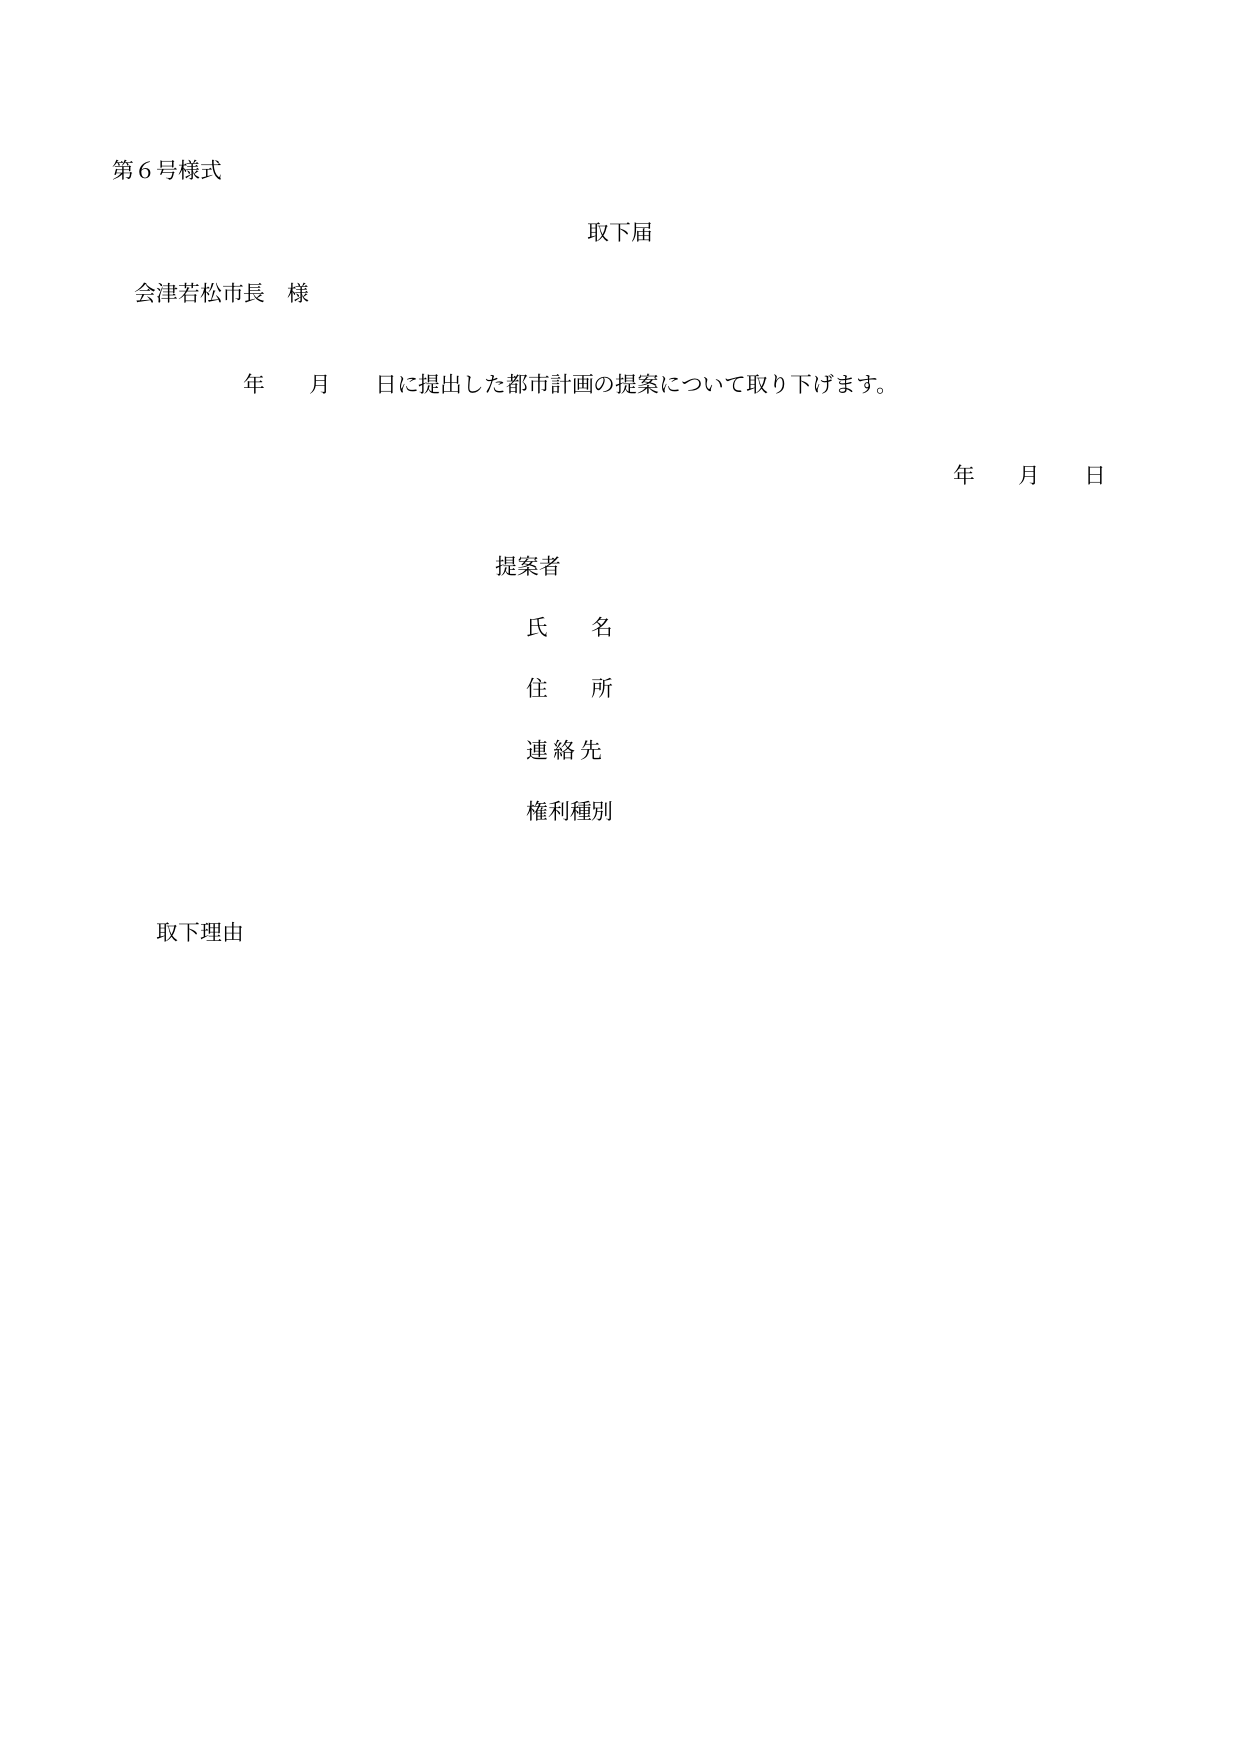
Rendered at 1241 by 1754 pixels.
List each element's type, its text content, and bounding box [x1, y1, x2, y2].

text 取下理由 [112, 915, 1128, 946]
text 権利種別 [112, 794, 1128, 826]
text 氏 名 [112, 610, 1128, 642]
text 連絡先 [112, 733, 1128, 764]
text 第６号様式 [112, 153, 1128, 185]
text 提案者 [112, 549, 1128, 581]
text 年 月 日 [112, 458, 1106, 489]
text 取下届 [112, 215, 1128, 246]
text 会津若松市長 様 [112, 276, 1128, 307]
text 住 所 [112, 672, 1128, 703]
text 年 月 日に提出した都市計画の提案について取り下げます。 [112, 367, 1128, 398]
